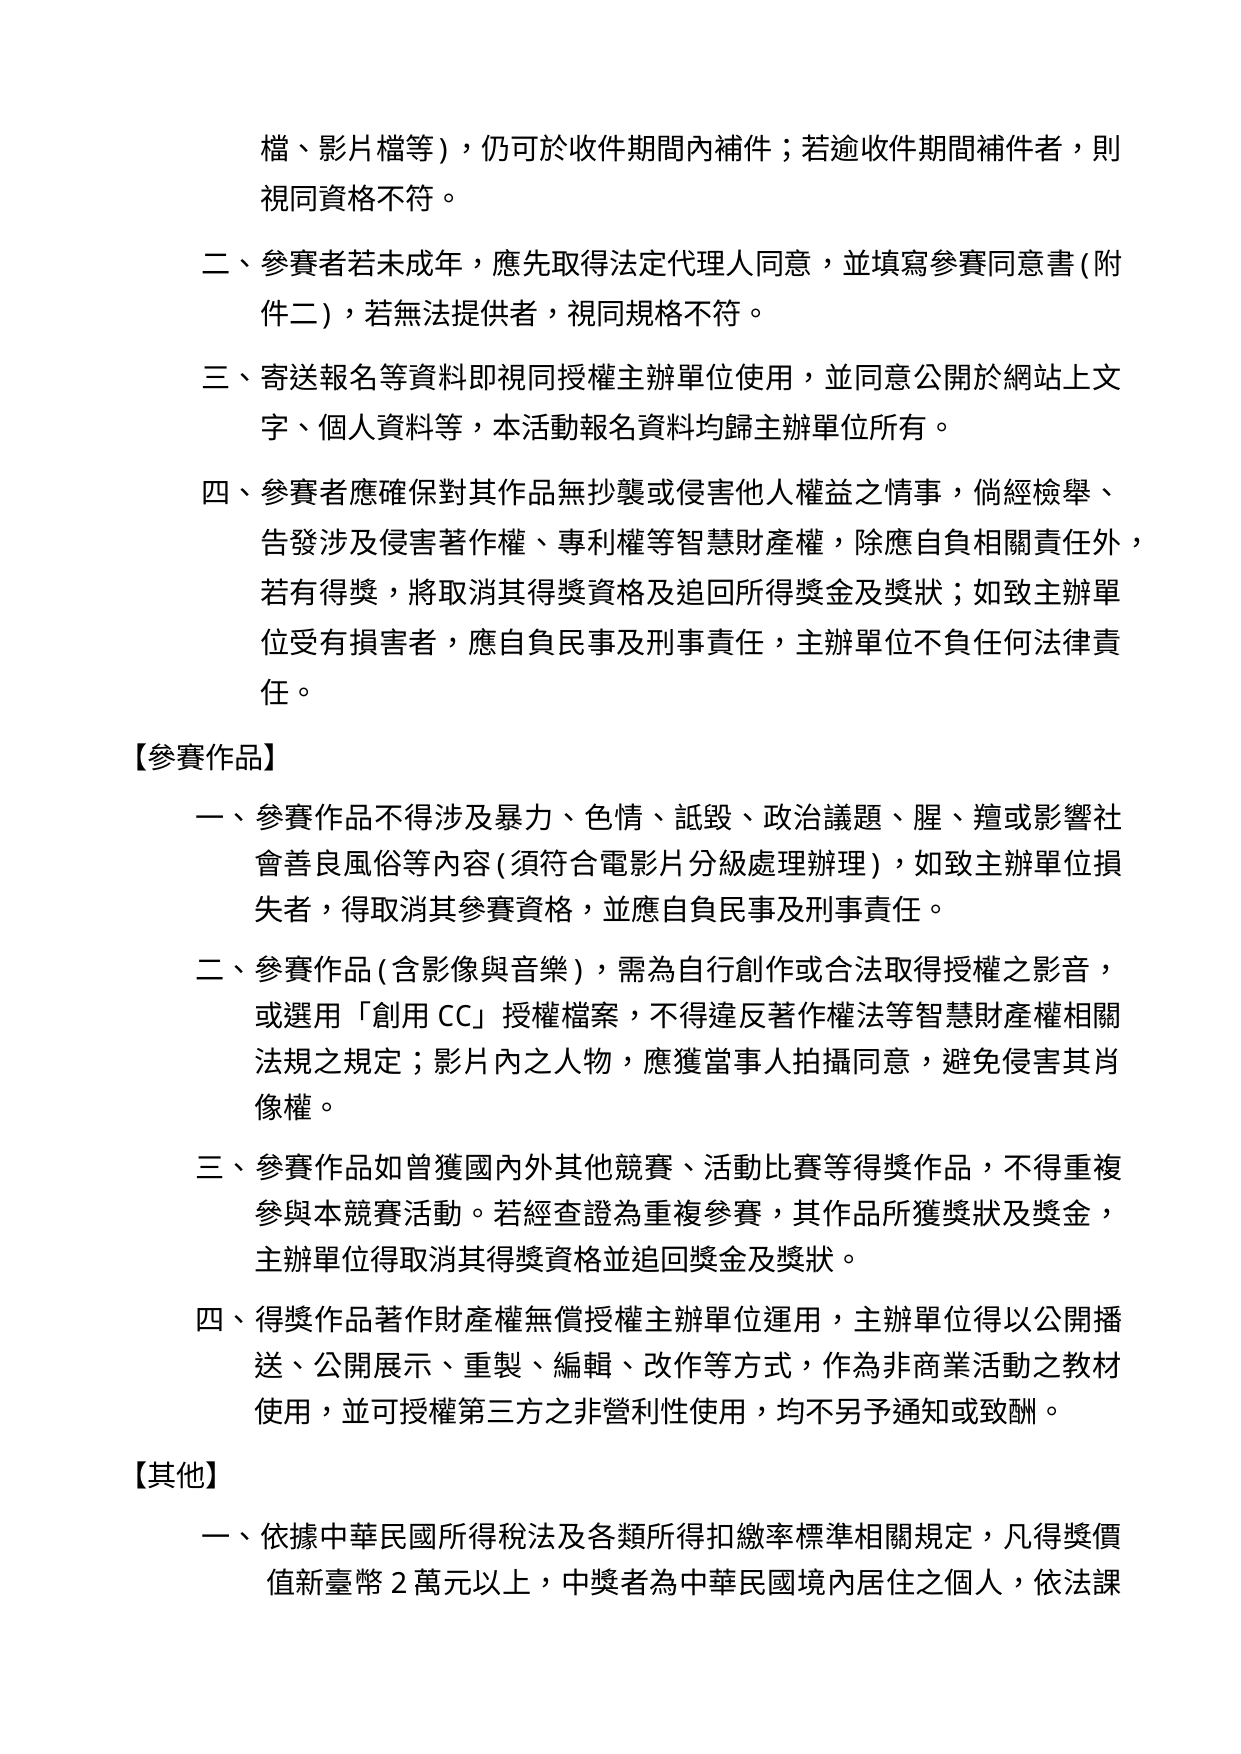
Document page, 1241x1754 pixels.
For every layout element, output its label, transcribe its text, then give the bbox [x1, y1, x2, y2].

text 四、得獎作品著作財產權無償授權主辦單位運用，主辦單位得以公開播送、公開展示、重製、編輯、改作等方式，作為非商業活動之教材使用，並可授權第三方之非營利性使用，均不另予通知或致酬。 [195, 1293, 1122, 1431]
list 檔、影片檔等)，仍可於收件期間內補件；若逾收件期間補件者，則視同資格不符。 [201, 118, 1122, 218]
list 寄送報名等資料即視同授權主辦單位使用，並同意公開於網站上文字、個人資料等，本活動報名資料均歸主辦單位所有。 [201, 347, 1122, 447]
text 【其他】 [118, 1445, 1122, 1495]
text 【參賽作品】 [118, 726, 1122, 776]
list 參賽者應確保對其作品無抄襲或侵害他人權益之情事，倘經檢舉、告發涉及侵害著作權、專利權等智慧財產權，除應自負相關責任外，若有得獎，將取消其得獎資格及追回所得獎金及獎狀；如致主辦單位受有損害者，應自負民事及刑事責任，主辦單位不負任何法律責任。 [201, 462, 1122, 712]
text 一、參賽作品不得涉及暴力、色情、詆毀、政治議題、腥、羶或影響社會善良風俗等內容(須符合電影片分級處理辦理)，如致主辦單位損失者，得取消其參賽資格，並應自負民事及刑事責任。 [195, 791, 1122, 928]
text 一、依據中華民國所得稅法及各類所得扣繳率標準相關規定，凡得獎價值新臺幣2萬元以上，中獎者為中華民國境內居住之個人，依法課 [201, 1510, 1122, 1601]
text 三、參賽作品如曾獲國內外其他競賽、活動比賽等得獎作品，不得重複參與本競賽活動。若經查證為重複參賽，其作品所獲獎狀及獎金，主辦單位得取消其得獎資格並追回獎金及獎狀。 [195, 1141, 1122, 1278]
list 參賽者若未成年，應先取得法定代理人同意，並填寫參賽同意書(附件二)，若無法提供者，視同規格不符。 [201, 233, 1122, 333]
text 二、參賽作品(含影像與音樂)，需為自行創作或合法取得授權之影音，或選用「創用CC」授權檔案，不得違反著作權法等智慧財產權相關法規之規定；影片內之人物，應獲當事人拍攝同意，避免侵害其肖像權。 [195, 943, 1122, 1126]
